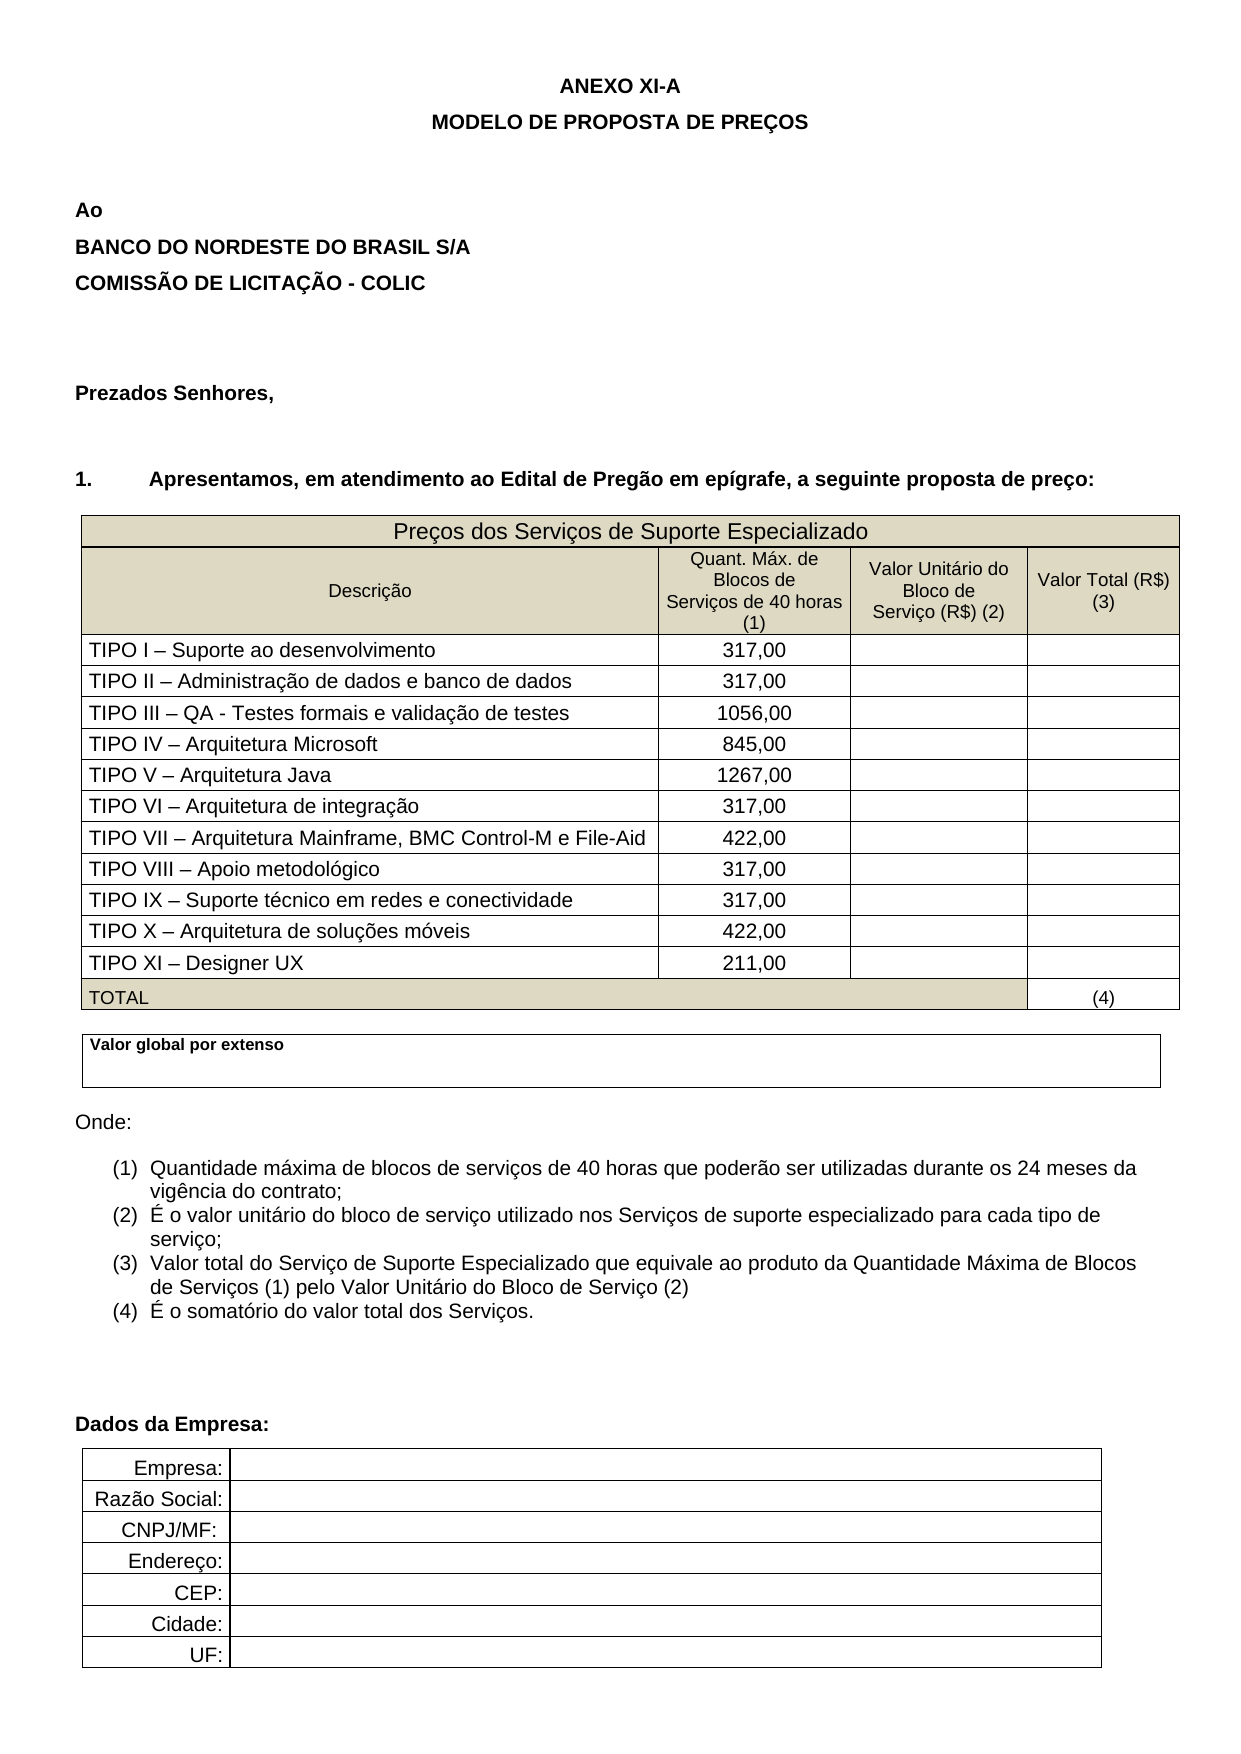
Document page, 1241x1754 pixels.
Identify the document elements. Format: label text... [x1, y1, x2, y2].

table_cell TIPO VI – Arquitetura de integração [82, 791, 658, 821]
table_cell [1028, 729, 1179, 759]
table_header [231, 1449, 1101, 1479]
table_cell Descrição [82, 548, 658, 634]
table_cell Endereço: [83, 1543, 229, 1573]
table_cell [231, 1481, 1101, 1511]
table_cell [1028, 666, 1179, 696]
table_cell [851, 885, 1027, 915]
text Onde: [75, 1110, 1165, 1134]
text Ao [75, 198, 1165, 222]
list Quantidade máxima de blocos de serviços de 40 horas que poderão ser utilizadas durante os 24 meses da vigência do contrato; [112, 1155, 1165, 1203]
table_cell [851, 760, 1027, 790]
table_cell 845,00 [659, 729, 850, 759]
table_cell 1056,00 [659, 697, 850, 727]
table_cell [851, 635, 1027, 665]
table_cell [1028, 854, 1179, 884]
table_cell [851, 791, 1027, 821]
table_cell UF: [83, 1637, 229, 1667]
table_cell TIPO V – Arquitetura Java [82, 760, 658, 790]
table_cell [1028, 822, 1179, 852]
table_cell 317,00 [659, 666, 850, 696]
table_cell TIPO II – Administração de dados e banco de dados [82, 666, 658, 696]
table_cell Valor Unitário do Bloco de Serviço (R$) (2) [851, 548, 1027, 634]
table_cell [1028, 760, 1179, 790]
table_cell 317,00 [659, 791, 850, 821]
table_header Empresa: [83, 1449, 229, 1479]
table_cell [231, 1512, 1101, 1542]
table_cell Cidade: [83, 1606, 229, 1636]
text BANCO DO NORDESTE DO BRASIL S/A [75, 235, 1165, 259]
subtitle Apresentamos, em atendimento ao Edital de Pregão em epígrafe, a seguinte proposta de preço: [75, 467, 1165, 491]
table_cell [231, 1606, 1101, 1636]
table_cell CEP: [83, 1574, 229, 1604]
table_cell TIPO IX – Suporte técnico em redes e conectividade [82, 885, 658, 915]
table_cell [1028, 916, 1179, 946]
table_cell [851, 822, 1027, 852]
table_cell 317,00 [659, 635, 850, 665]
table_cell TOTAL [82, 979, 1027, 1009]
table_cell [851, 697, 1027, 727]
table_cell (4) [1028, 979, 1179, 1009]
table_cell [231, 1637, 1101, 1667]
table_cell [851, 854, 1027, 884]
table_header Preços dos Serviços de Suporte Especializado [82, 516, 1179, 546]
list É o somatório do valor total dos Serviços. [112, 1299, 1165, 1323]
table_cell [231, 1543, 1101, 1573]
table_cell TIPO XI – Designer UX [82, 947, 658, 977]
table_cell [1028, 697, 1179, 727]
list É o valor unitário do bloco de serviço utilizado nos Serviços de suporte especializado para cada tipo de serviço; [112, 1203, 1165, 1251]
text COMISSÃO DE LICITAÇÃO - COLIC [75, 271, 1165, 295]
table_cell [1028, 635, 1179, 665]
table_cell [851, 947, 1027, 977]
table_cell [231, 1574, 1101, 1604]
text Prezados Senhores, [75, 381, 1165, 404]
table_cell TIPO VII – Arquitetura Mainframe, BMC Control-M e File-Aid [82, 822, 658, 852]
table_cell [851, 916, 1027, 946]
table_cell 317,00 [659, 854, 850, 884]
table_cell TIPO III – QA - Testes formais e validação de testes [82, 697, 658, 727]
table_cell TIPO I – Suporte ao desenvolvimento [82, 635, 658, 665]
table_cell [851, 729, 1027, 759]
table_cell 422,00 [659, 822, 850, 852]
table_cell [1028, 885, 1179, 915]
table_cell [1028, 791, 1179, 821]
table_cell [1028, 947, 1179, 977]
text Dados da Empresa: [75, 1412, 1165, 1436]
table_cell TIPO IV – Arquitetura Microsoft [82, 729, 658, 759]
table_cell Valor Total (R$) (3) [1028, 548, 1179, 634]
table_cell Razão Social: [83, 1481, 229, 1511]
table_cell 422,00 [659, 916, 850, 946]
table_cell CNPJ/MF: [83, 1512, 229, 1542]
table_cell TIPO VIII – Apoio metodológico [82, 854, 658, 884]
table_cell Quant. Máx. de Blocos de Serviços de 40 horas (1) [659, 548, 850, 634]
table_cell 317,00 [659, 885, 850, 915]
table_cell TIPO X – Arquitetura de soluções móveis [82, 916, 658, 946]
table_header Valor global por extenso [83, 1035, 1160, 1087]
table_cell 1267,00 [659, 760, 850, 790]
list Valor total do Serviço de Suporte Especializado que equivale ao produto da Quantidade Máxima de Blocos de Serviços (1) pelo Valor Unitário do Bloco de Serviço (2) [112, 1251, 1165, 1299]
table_cell [851, 666, 1027, 696]
table_cell 211,00 [659, 947, 850, 977]
